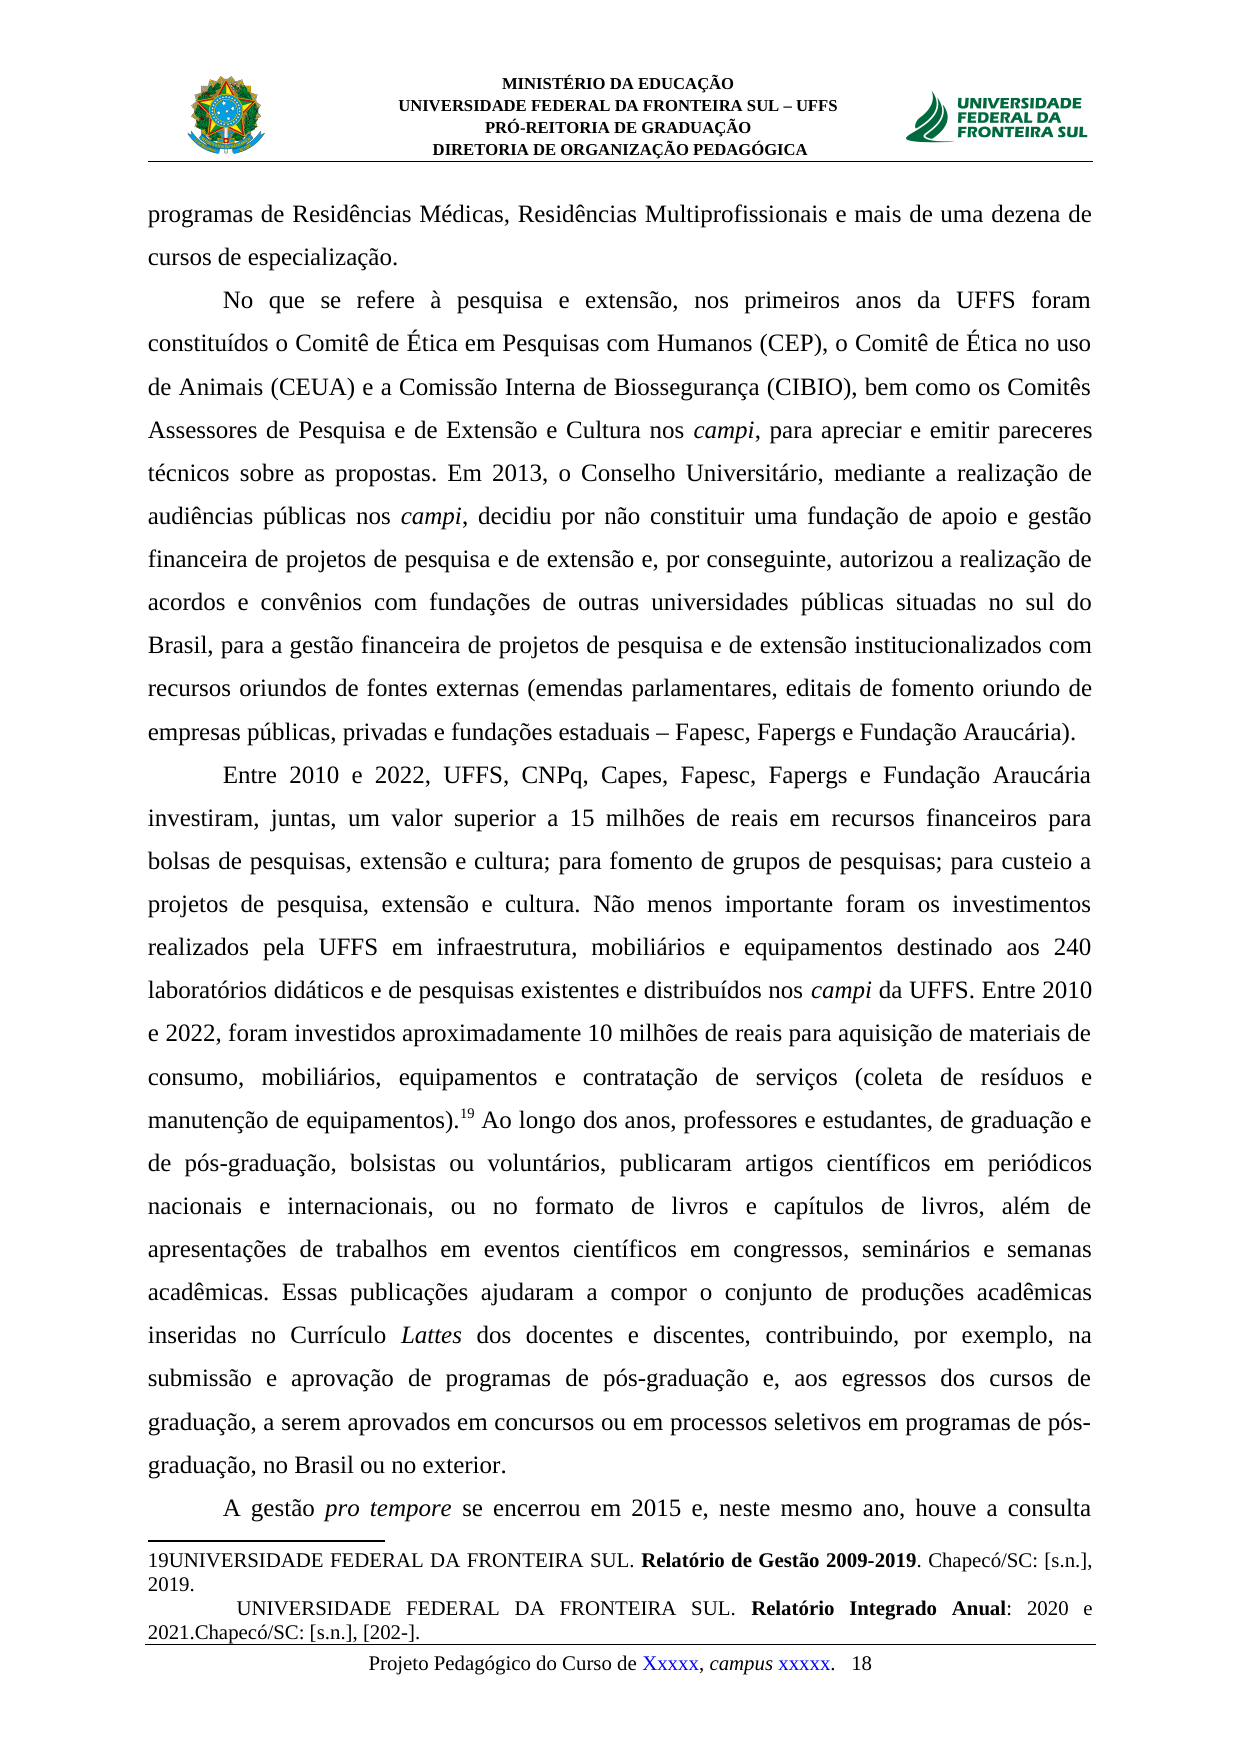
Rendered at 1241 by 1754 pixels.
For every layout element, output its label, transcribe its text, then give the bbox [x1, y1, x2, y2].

text UNIVERSIDADE FEDERAL DA FRONTEIRA SUL. Relatório Integrado Anual: 2020 e 2021.Chapecó/SC: [s.n.], [202-]. [148, 1596, 1093, 1644]
text A gestão pro tempore se encerrou em 2015 e, neste mesmo ano, houve a consulta [148, 1493, 1093, 1522]
text Entre 2010 e 2022, UFFS, CNPq, Capes, Fapesc, Fapergs e Fundação Araucária investiram, juntas, um valor superior a 15 milhões de reais em recursos financeiros para bolsas de pesquisas, extensão e cultura; para fomento de grupos de pesquisas; para custeio a projetos de pesquisa, extensão e cultura. Não menos importante foram os investimentos realizados pela UFFS em infraestrutura, mobiliários e equipamentos destinado aos 240 laboratórios didáticos e de pesquisas existentes e distribuídos nos campi da UFFS. Entre 2010 e 2022, foram investidos aproximadamente 10 milhões de reais para aquisição de materiais de consumo, mobiliários, equipamentos e contratação de serviços (coleta de resíduos e manutenção de equipamentos). Ao longo dos anos, professores e estudantes, de graduação e de pós-graduação, bolsistas ou voluntários, publicaram artigos científicos em periódicos nacionais e internacionais, ou no formato de livros e capítulos de livros, além de apresentações de trabalhos em eventos científicos em congressos, seminários e semanas acadêmicas. Essas publicações ajudaram a compor o conjunto de produções acadêmicas inseridas no Currículo Lattes dos docentes e discentes, contribuindo, por exemplo, na submissão e aprovação de programas de pós-graduação e, aos egressos dos cursos de graduação, a serem aprovados em concursos ou em processos seletivos em programas de pós-graduação, no Brasil ou no exterior. [148, 760, 1093, 1478]
text programas de Residências Médicas, Residências Multiprofissionais e mais de uma dezena de cursos de especialização. [148, 199, 1093, 271]
text No que se refere à pesquisa e extensão, nos primeiros anos da UFFS foram constituídos o Comitê de Ética em Pesquisas com Humanos (CEP), o Comitê de Ética no uso de Animais (CEUA) e a Comissão Interna de Biossegurança (CIBIO), bem como os Comitês Assessores de Pesquisa e de Extensão e Cultura nos campi, para apreciar e emitir pareceres técnicos sobre as propostas. Em 2013, o Conselho Universitário, mediante a realização de audiências públicas nos campi, decidiu por não constituir uma fundação de apoio e gestão financeira de projetos de pesquisa e de extensão e, por conseguinte, autorizou a realização de acordos e convênios com fundações de outras universidades públicas situadas no sul do Brasil, para a gestão financeira de projetos de pesquisa e de extensão institucionalizados com recursos oriundos de fontes externas (emendas parlamentares, editais de fomento oriundo de empresas públicas, privadas e fundações estaduais – Fapesc, Fapergs e Fundação Araucária). [148, 285, 1093, 745]
picture [903, 90, 1090, 146]
picture [187, 76, 265, 154]
text UNIVERSIDADE FEDERAL DA FRONTEIRA SUL. Relatório de Gestão 2009-2019. Chapecó/SC: [s.n.], 2019. [148, 1547, 1093, 1596]
